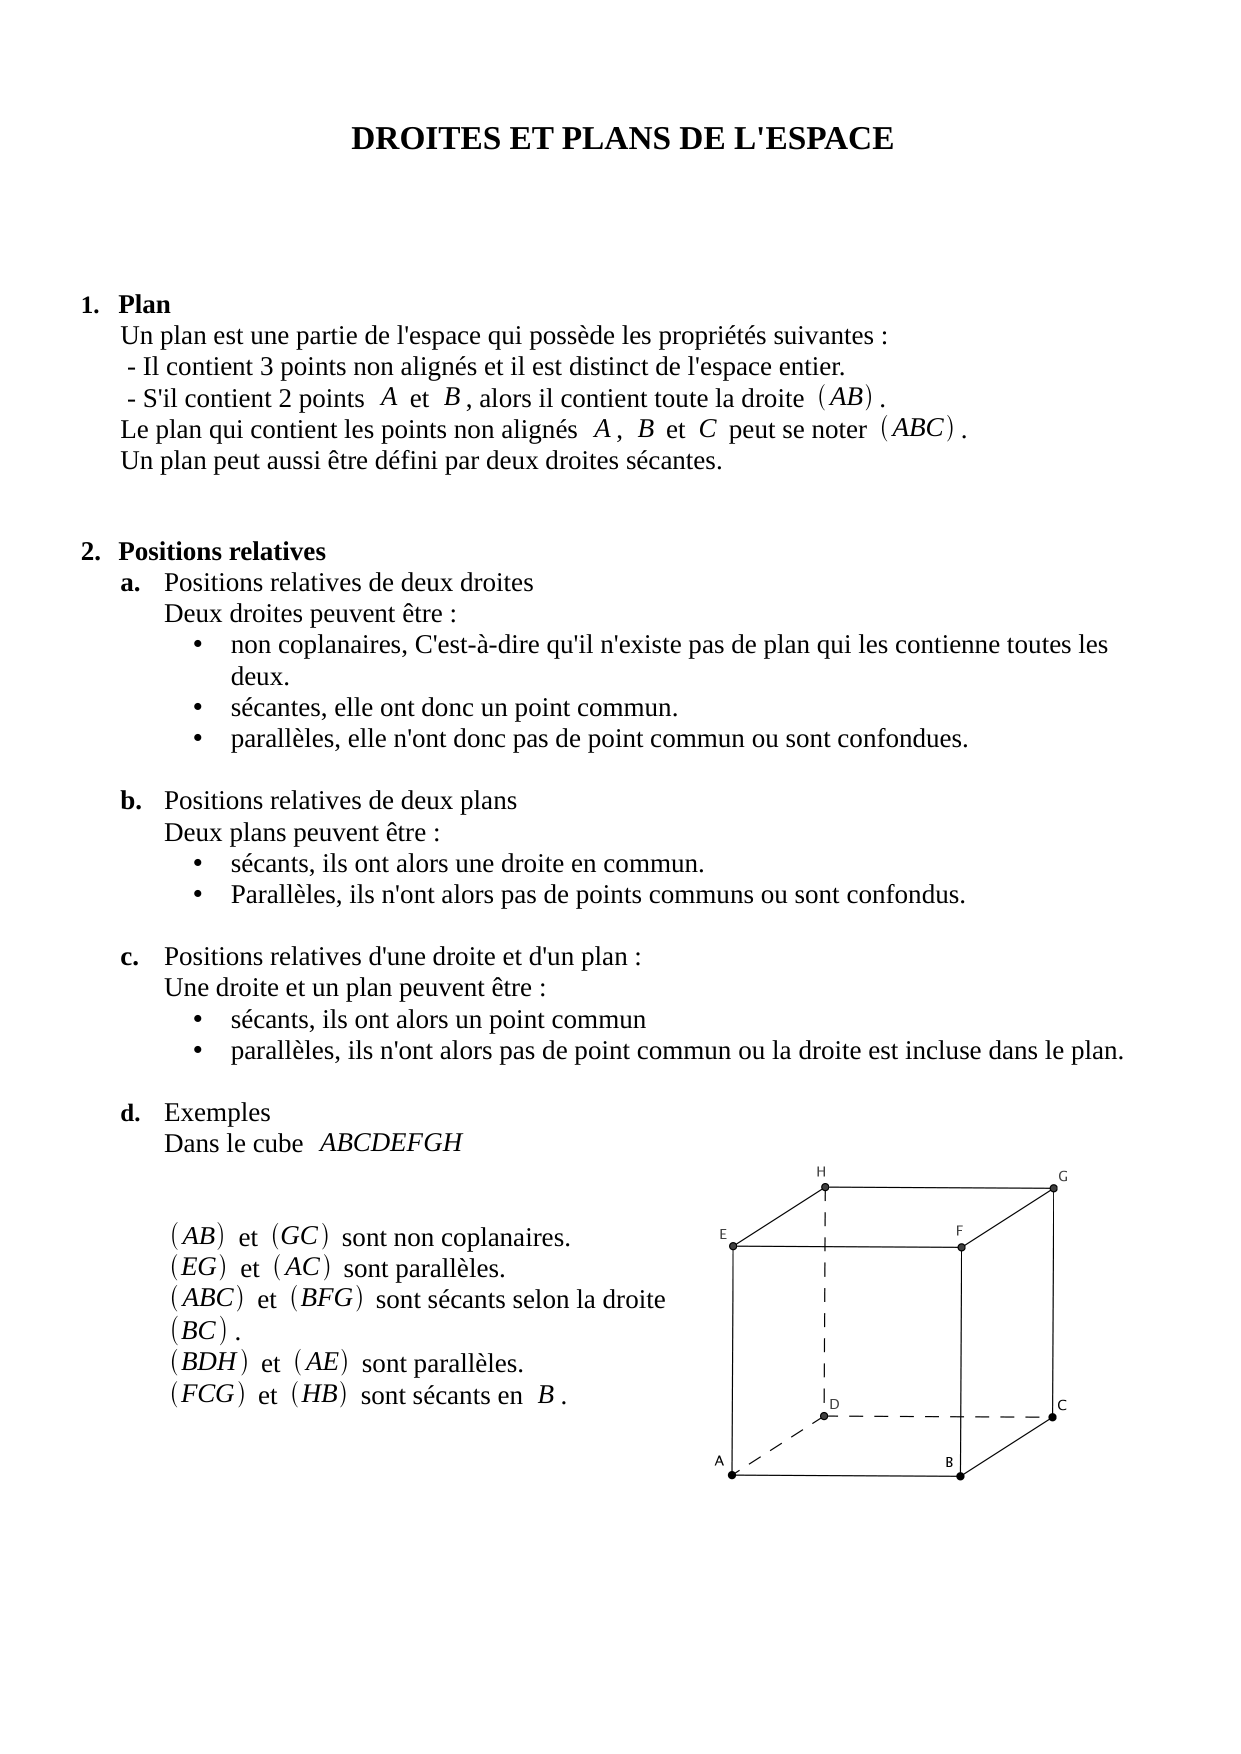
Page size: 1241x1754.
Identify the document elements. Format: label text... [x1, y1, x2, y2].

picture [676, 1150, 1108, 1516]
list Positions relatives [81, 535, 1127, 566]
list Plan Un plan est une partie de l'espace qui possède les propriétés suivantes : - Il contient 3 points non alignés et il est distinct de l'espace entier. - S'il contient 2 points et , alors il contient toute la droite . Le plan qui contient les points non alignés , et peut se noter . Un plan peut aussi être défini par deux droites sécantes. [81, 288, 1127, 535]
list parallèles, elle n'ont donc pas de point commun ou sont confondues. [193, 722, 1127, 784]
list Positions relatives de deux droites Deux droites peuvent être : [120, 566, 1127, 628]
text DROITES ET PLANS DE L'ESPACE [118, 118, 1127, 288]
list Parallèles, ils n'ont alors pas de points communs ou sont confondus. [193, 878, 1127, 940]
list sécantes, elle ont donc un point commun. [193, 691, 1127, 722]
list sécants, ils ont alors un point commun [193, 1003, 1127, 1034]
list parallèles, ils n'ont alors pas de point commun ou la droite est incluse dans le plan. [193, 1034, 1127, 1096]
list Positions relatives de deux plans Deux plans peuvent être : [120, 784, 1127, 847]
list sécants, ils ont alors une droite en commun. [193, 847, 1127, 878]
list Exemples Dans le cube et sont non coplanaires. et sont parallèles. et sont sécants selon la droite . et sont parallèles. et sont sécants en . [120, 1096, 1127, 1411]
list non coplanaires, C'est-à-dire qu'il n'existe pas de plan qui les contienne toutes les deux. [193, 628, 1127, 691]
list Positions relatives d'une droite et d'un plan : Une droite et un plan peuvent être : [120, 940, 1127, 1003]
